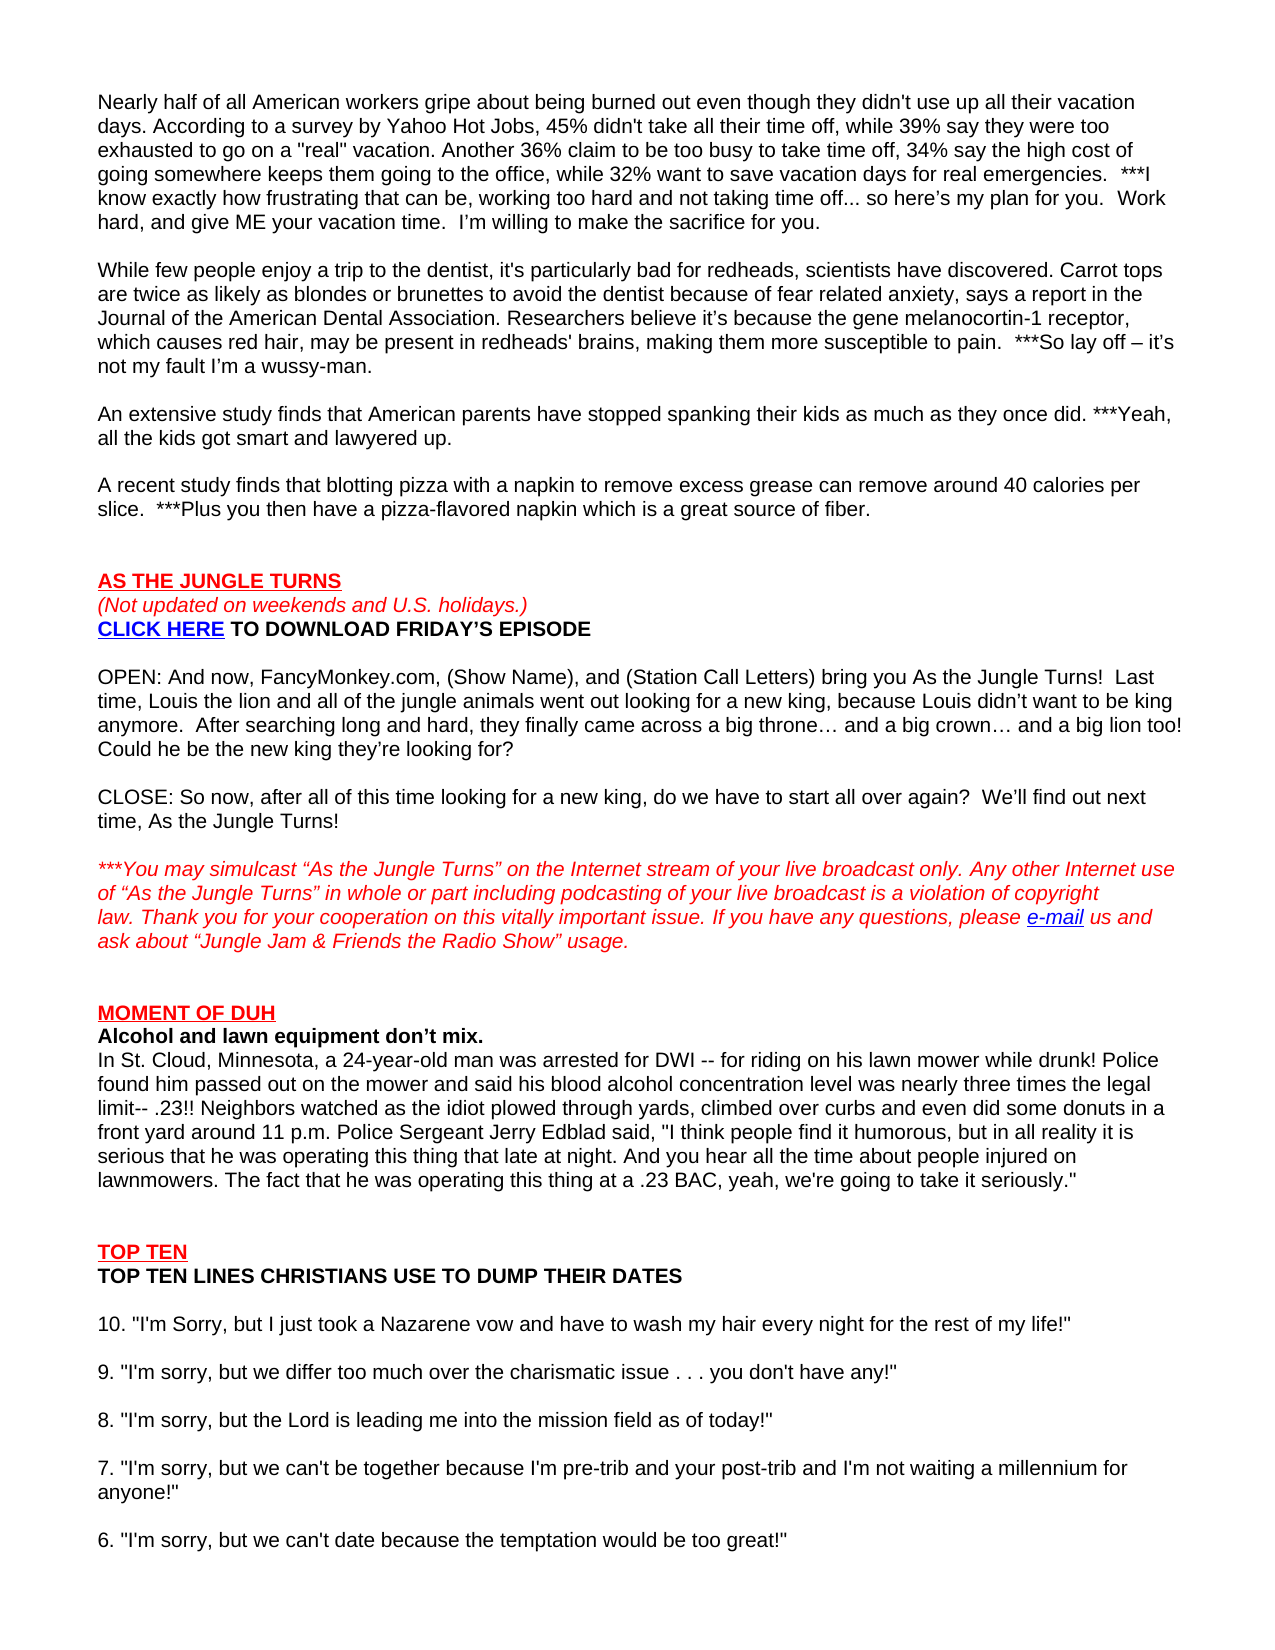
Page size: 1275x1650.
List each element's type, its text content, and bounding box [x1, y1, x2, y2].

text CLICK HERE TO DOWNLOAD FRIDAY’S EPISODE [97, 617, 1185, 641]
text 6. "I'm sorry, but we can't date because the temptation would be too great!" [97, 1527, 1185, 1551]
text TOP TEN LINES CHRISTIANS USE TO DUMP THEIR DATES [97, 1264, 1185, 1288]
text CLOSE: So now, after all of this time looking for a new king, do we have to start all over again? We’ll find out next time, As the Jungle Turns! [97, 785, 1185, 833]
text 8. "I'm sorry, but the Lord is leading me into the mission field as of today!" [97, 1408, 1185, 1432]
text TOP TEN [97, 1240, 1185, 1264]
text While few people enjoy a trip to the dentist, it's particularly bad for redheads, scientists have discovered. Carrot tops are twice as likely as blondes or brunettes to avoid the dentist because of fear related anxiety, says a report in the Journal of the American Dental Association. Researchers believe it’s because the gene melanocortin-1 receptor, which causes red hair, may be present in redheads' brains, making them more susceptible to pain. ***So lay off – it’s not my fault I’m a wussy-man. [97, 258, 1185, 377]
text 9. "I'm sorry, but we differ too much over the charismatic issue . . . you don't have any!" [97, 1360, 1185, 1384]
text In St. Cloud, Minnesota, a 24-year-old man was arrested for DWI -- for riding on his lawn mower while drunk! Police found him passed out on the mower and said his blood alcohol concentration level was nearly three times the legal limit-- .23!! Neighbors watched as the idiot plowed through yards, climbed over curbs and even did some donuts in a front yard around 11 p.m. Police Sergeant Jerry Edblad said, "I think people find it humorous, but in all reality it is serious that he was operating this thing that late at night. And you hear all the time about people injured on lawnmowers. The fact that he was operating this thing at a .23 BAC, yeah, we're going to take it seriously." [97, 1048, 1185, 1192]
text MOMENT OF DUH Alcohol and lawn equipment don’t mix. [97, 1000, 1185, 1048]
text Nearly half of all American workers gripe about being burned out even though they didn't use up all their vacation days. According to a survey by Yahoo Hot Jobs, 45% didn't take all their time off, while 39% say they were too exhausted to go on a "real" vacation. Another 36% claim to be too busy to take time off, 34% say the high cost of going somewhere keeps them going to the office, while 32% want to save vacation days for real emergencies. ***I know exactly how frustrating that can be, working too hard and not taking time off... so here’s my plan for you. Work hard, and give ME your vacation time. I’m willing to make the sacrifice for you. [97, 90, 1185, 234]
text 7. "I'm sorry, but we can't be together because I'm pre-trib and your post-trib and I'm not waiting a millennium for anyone!" [97, 1456, 1185, 1503]
text 10. "I'm Sorry, but I just took a Nazarene vow and have to wash my hair every night for the rest of my life!" [97, 1312, 1185, 1336]
text OPEN: And now, FancyMonkey.com, (Show Name), and (Station Call Letters) bring you As the Jungle Turns! Last time, Louis the lion and all of the jungle animals went out looking for a new king, because Louis didn’t want to be king anymore. After searching long and hard, they finally came across a big throne… and a big crown… and a big lion too! Could he be the new king they’re looking for? [97, 665, 1185, 761]
text ***You may simulcast “As the Jungle Turns” on the Internet stream of your live broadcast only. Any other Internet use of “As the Jungle Turns” in whole or part including podcasting of your live broadcast is a violation of copyright law. Thank you for your cooperation on this vitally important issue. If you have any questions, please e-mail us and ask about “Jungle Jam & Friends the Radio Show” usage. [97, 857, 1185, 952]
text An extensive study finds that American parents have stopped spanking their kids as much as they once did. ***Yeah, all the kids got smart and lawyered up. [97, 401, 1185, 449]
text AS THE JUNGLE TURNS [97, 569, 1185, 593]
subtitle (Not updated on weekends and U.S. holidays.) [97, 593, 1185, 617]
text A recent study finds that blotting pizza with a napkin to remove excess grease can remove around 40 calories per slice. ***Plus you then have a pizza-flavored napkin which is a great source of fiber. [97, 473, 1185, 521]
